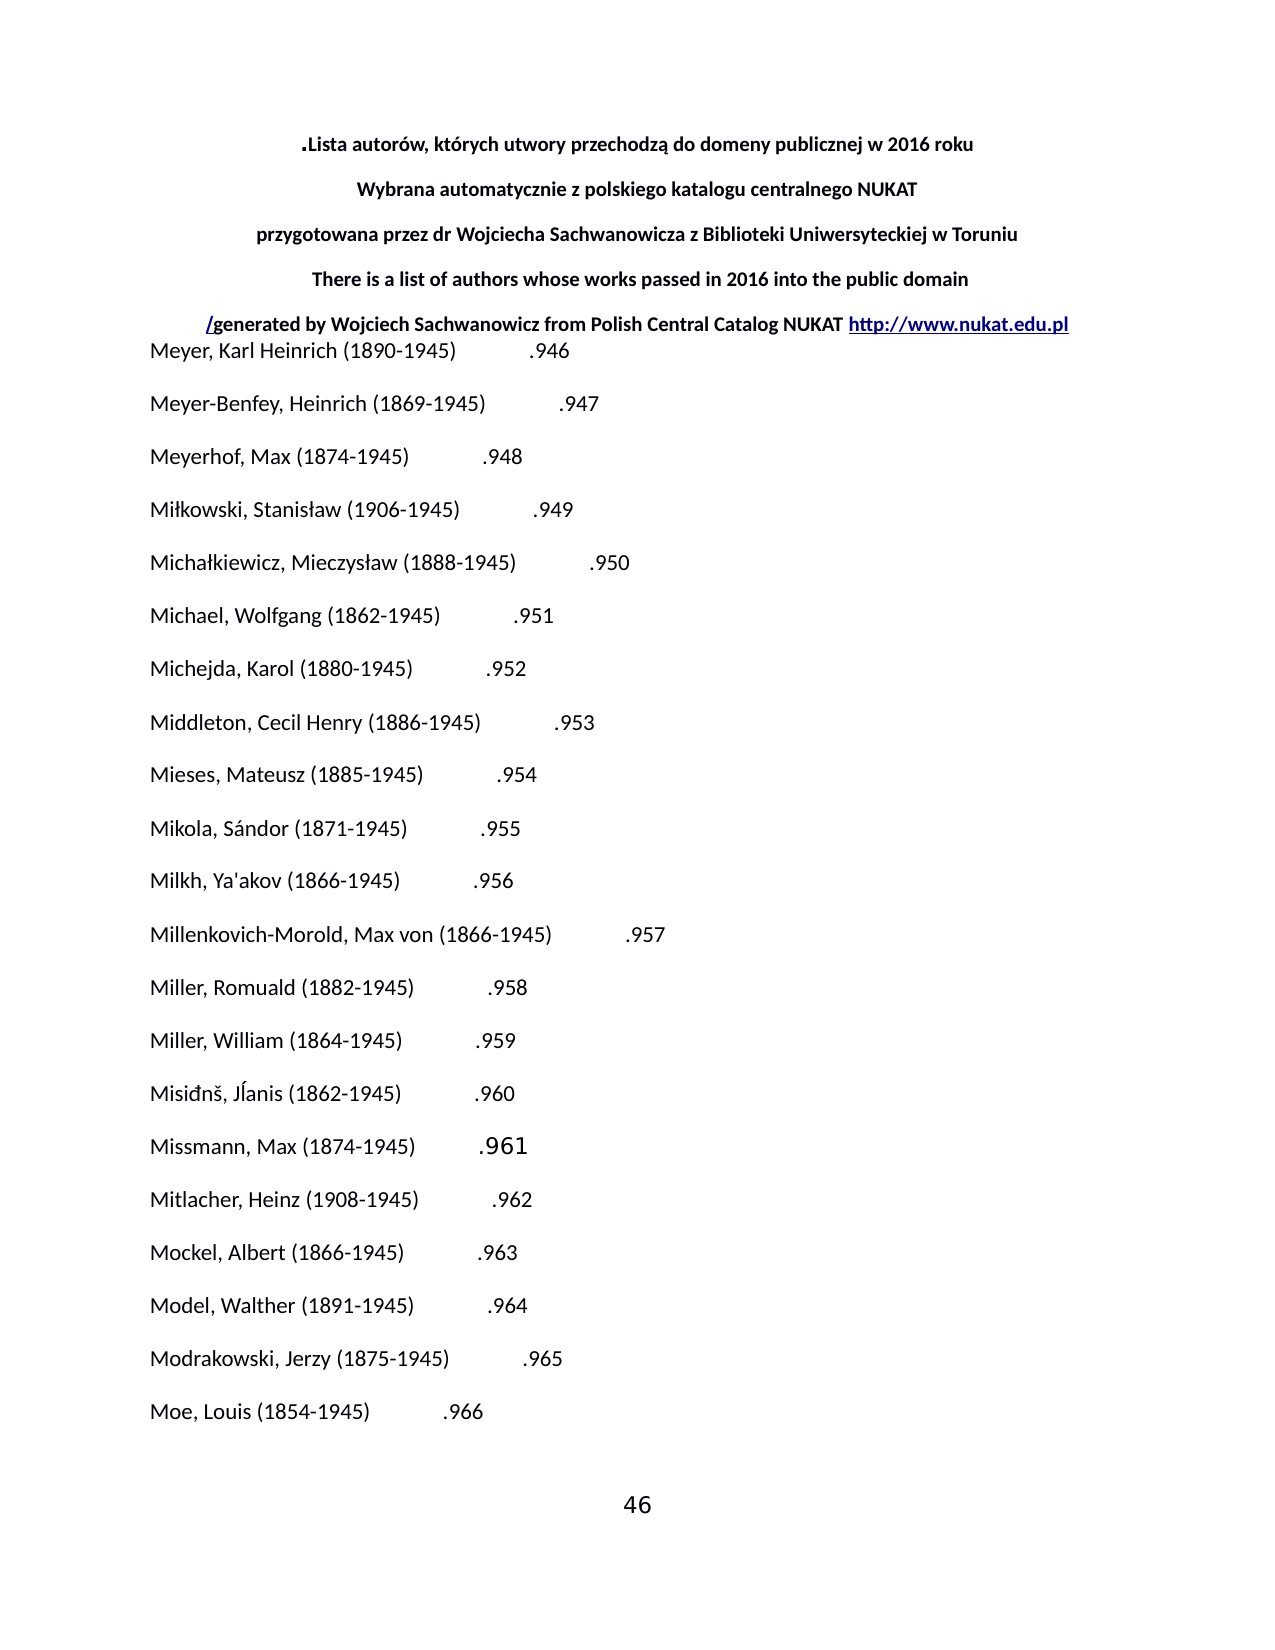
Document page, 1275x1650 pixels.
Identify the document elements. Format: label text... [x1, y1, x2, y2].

list Mieses, Mateusz (1885-1945) [150, 761, 1087, 789]
list Misiđnš, Jĺanis (1862-1945) [150, 1079, 1087, 1107]
list Middleton, Cecil Henry (1886-1945) [150, 708, 1087, 736]
list Miller, William (1864-1945) [150, 1026, 1087, 1054]
list Michejda, Karol (1880-1945) [150, 654, 1087, 683]
list Miller, Romuald (1882-1945) [150, 973, 1087, 1001]
list Missmann, Max (1874-1945) [150, 1132, 1087, 1160]
list Meyer, Karl Heinrich (1890-1945) [150, 336, 1087, 364]
list Meyer-Benfey, Heinrich (1869-1945) [150, 389, 1087, 417]
list Modrakowski, Jerzy (1875-1945) [150, 1344, 1087, 1372]
list Moe, Louis (1854-1945) [150, 1397, 1087, 1425]
list Mitlacher, Heinz (1908-1945) [150, 1185, 1087, 1213]
list Michael, Wolfgang (1862-1945) [150, 602, 1087, 629]
list Meyerhof, Max (1874-1945) [150, 442, 1087, 471]
list Mockel, Albert (1866-1945) [150, 1238, 1087, 1266]
list Millenkovich-Morold, Max von (1866-1945) [150, 920, 1087, 948]
list Milkh, Ya'akov (1866-1945) [150, 867, 1087, 895]
list Mikola, Sándor (1871-1945) [150, 814, 1087, 842]
list Miłkowski, Stanisław (1906-1945) [150, 496, 1087, 523]
list Michałkiewicz, Mieczysław (1888-1945) [150, 548, 1087, 577]
list Model, Walther (1891-1945) [150, 1291, 1087, 1319]
